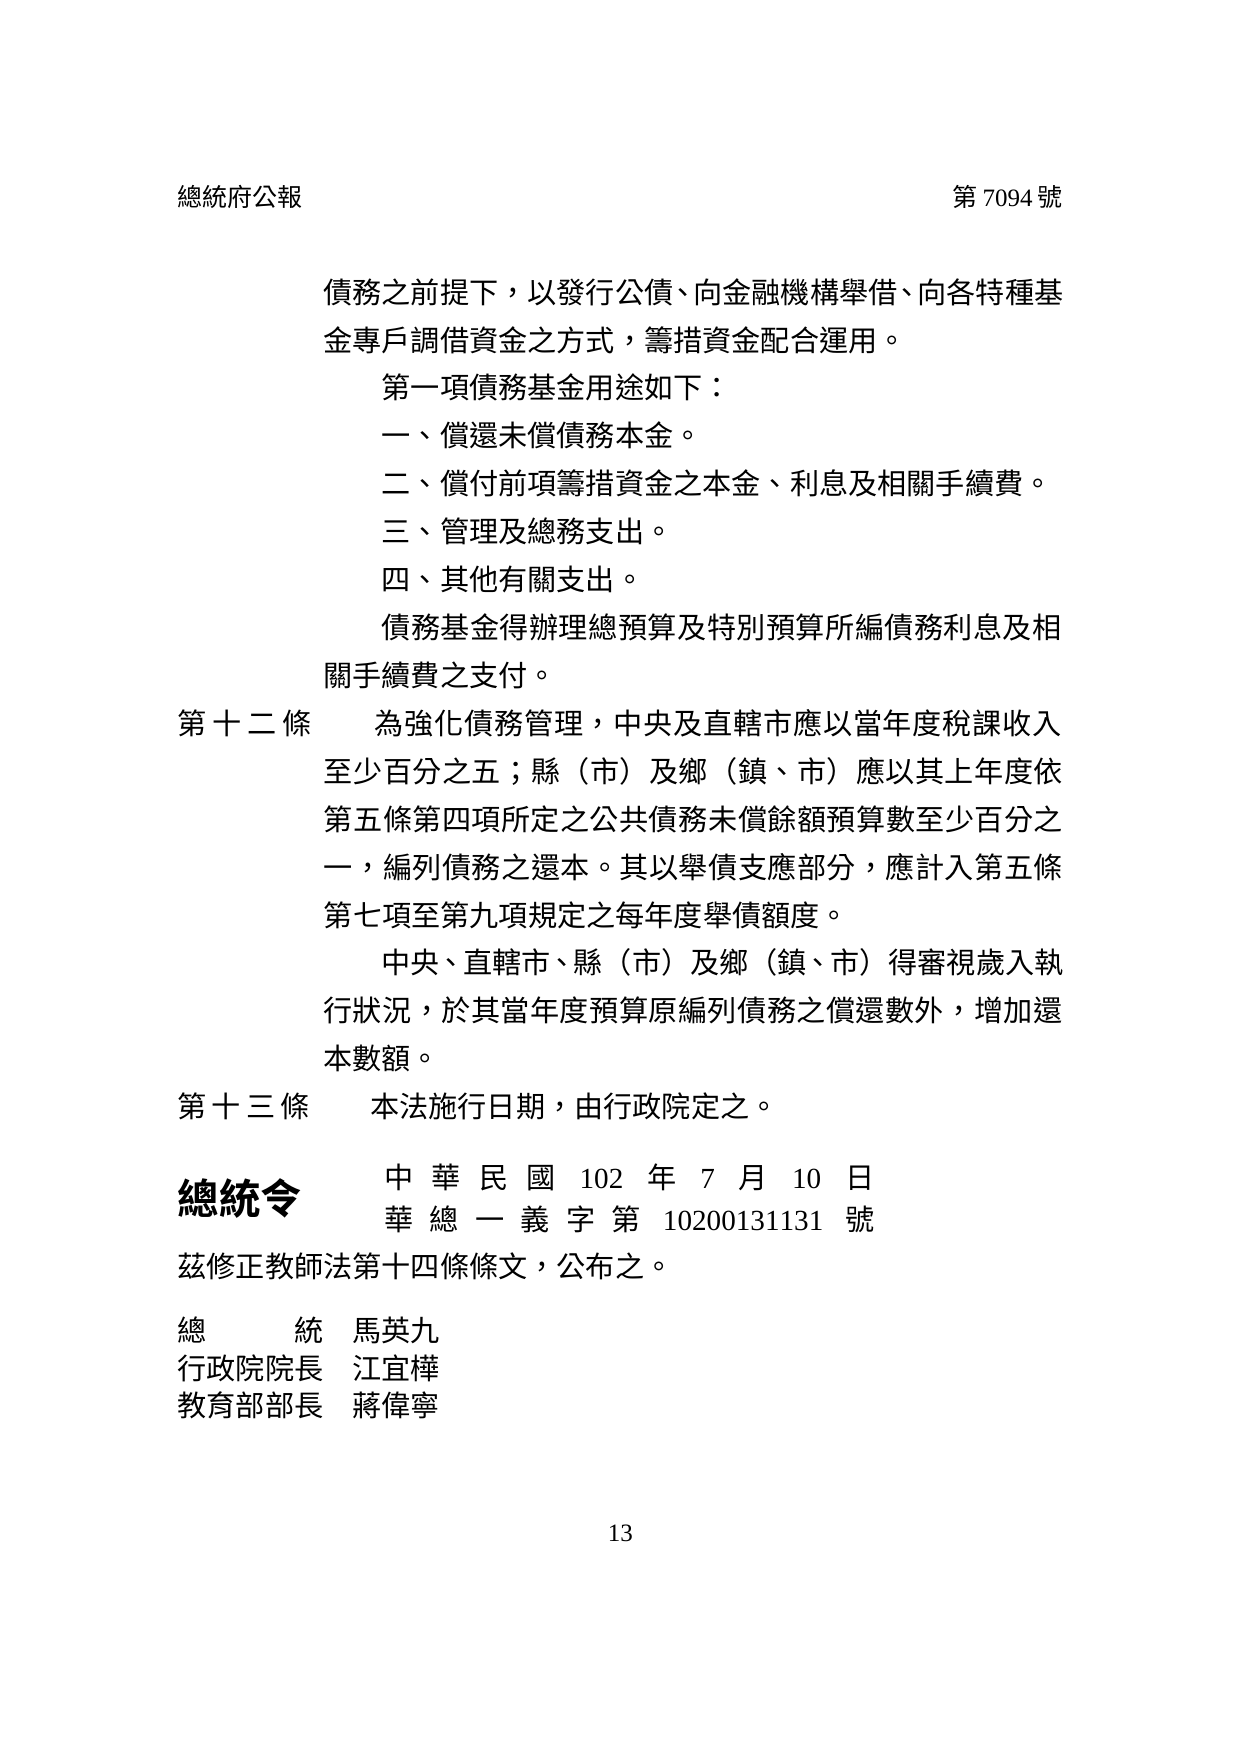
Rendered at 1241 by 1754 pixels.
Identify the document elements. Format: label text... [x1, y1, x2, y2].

table_header 中華民國102年7月10日 華總一義字第10200131131號 [381, 1152, 877, 1241]
text 中央、直轄市、縣（市）及鄉（鎮、市）得審視歲入執行狀況，於其當年度預算原編列債務之償還數外，增加還本數額。 [323, 936, 1063, 1079]
text 四、其他有關支出。 [381, 552, 1063, 600]
text 第一項債務基金用途如下： [323, 361, 1063, 408]
text 第十二條 為強化債務管理，中央及直轄市應以當年度稅課收入至少百分之五；縣（市）及鄉（鎮、市）應以其上年度依第五條第四項所定之公共債務未償餘額預算數至少百分之一，編列債務之還本。其以舉債支應部分，應計入第五條第七項至第九項規定之每年度舉債額度。 [177, 696, 1063, 936]
text 總 統 馬英九 [177, 1312, 1063, 1349]
text 債務基金得辦理總預算及特別預算所編債務利息及相關手續費之支付。 [323, 600, 1063, 696]
text 三、管理及總務支出。 [381, 504, 1063, 552]
text 債務之前提下，以發行公債、向金融機構舉借、向各特種基金專戶調借資金之方式，籌措資金配合運用。 [323, 266, 1063, 361]
text 茲修正教師法第十四條條文，公布之。 [177, 1241, 1063, 1287]
text 第十三條 本法施行日期，由行政院定之。 [177, 1079, 1063, 1127]
text 教育部部長 蔣偉寧 [177, 1387, 1063, 1424]
text 一、償還未償債務本金。 [381, 408, 1063, 456]
text 行政院院長 江宜樺 [177, 1349, 1063, 1387]
text 二、償付前項籌措資金之本金、利息及相關手續費。 [381, 456, 1063, 504]
table_header 總統令 [174, 1152, 381, 1241]
